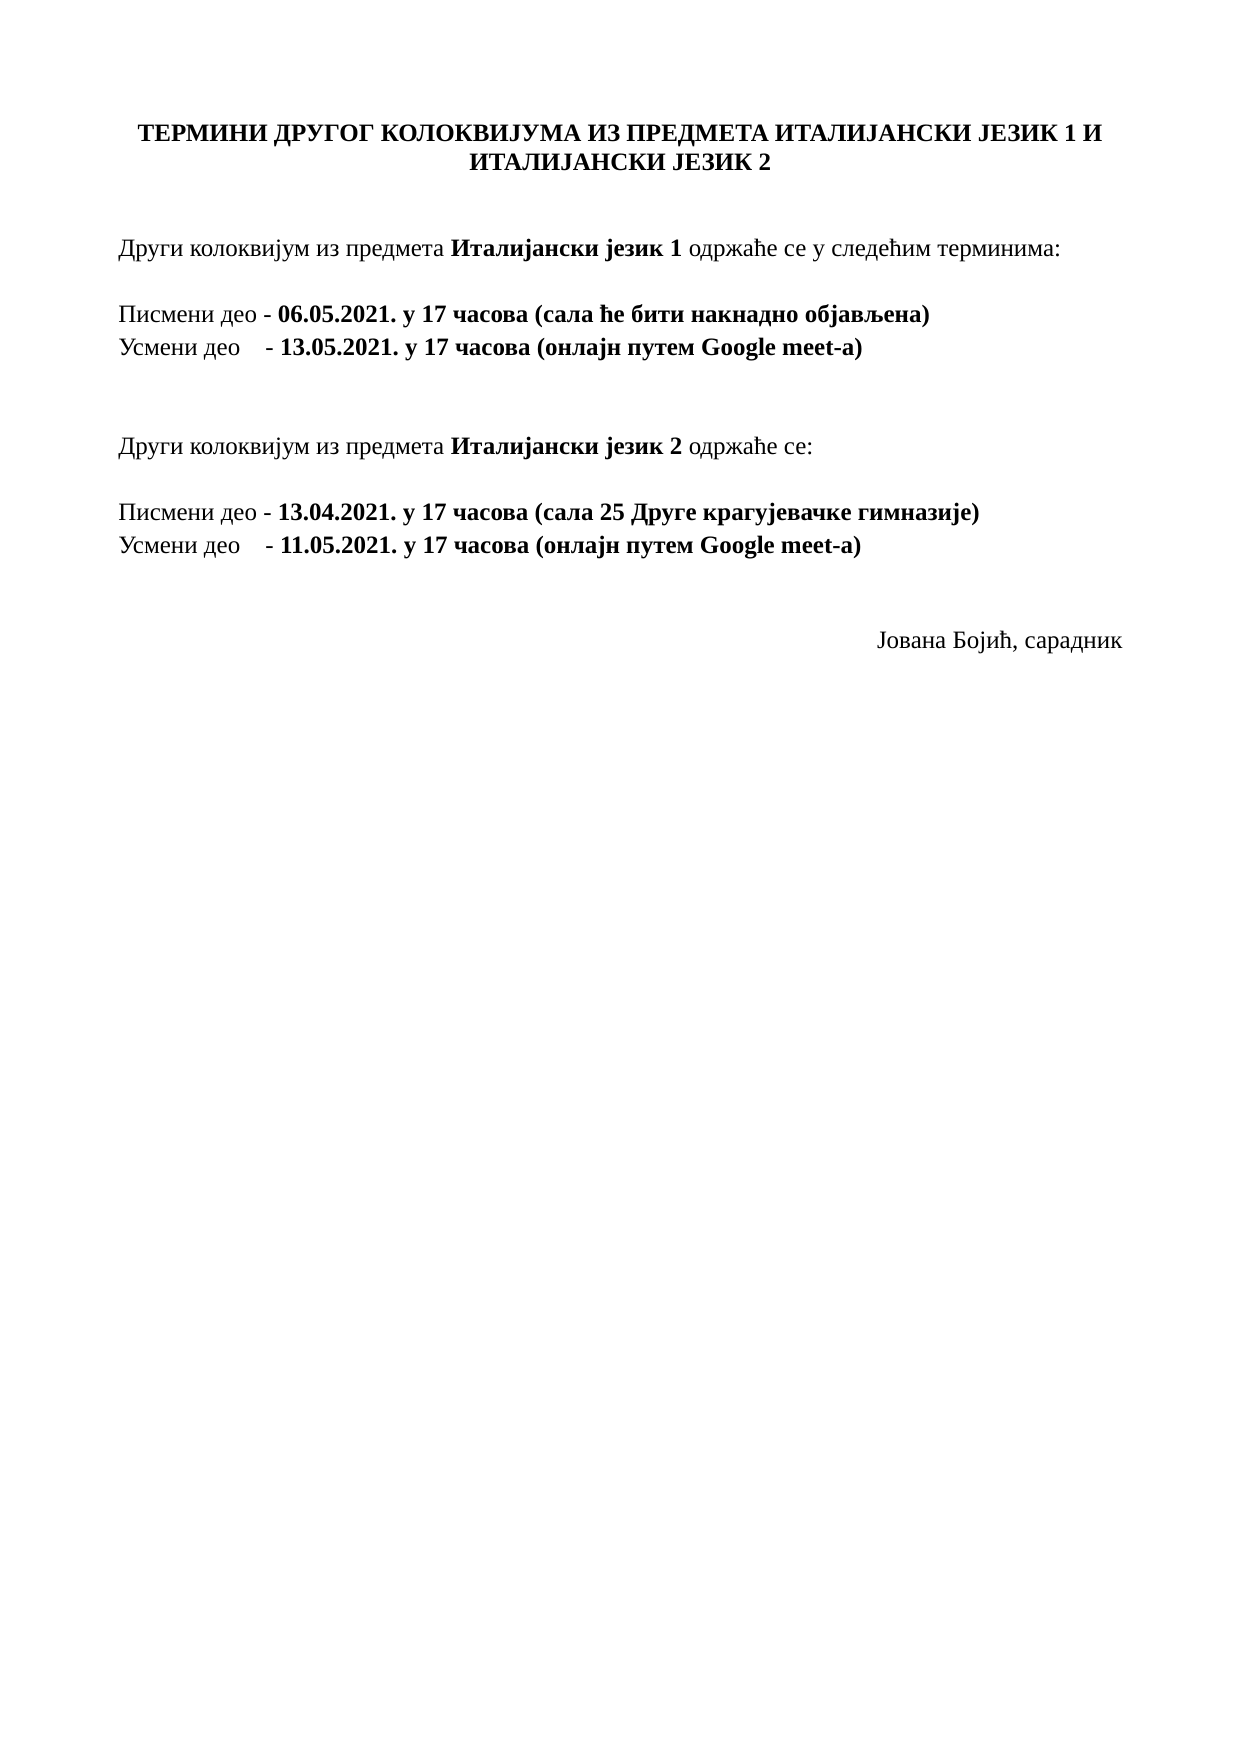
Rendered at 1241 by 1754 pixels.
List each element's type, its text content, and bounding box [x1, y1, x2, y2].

text Други колоквијум из предмета Италијански језик 1 одржаће се у следећим терминима: Писмени део - 06.05.2021. у 17 часова (сала ће бити накнадно објављена) Усмени део - 13.05.2021. у 17 часова (онлајн путем Google meet-a) [118, 233, 1122, 394]
text Други колоквијум из предмета Италијански језик 2 одржаће се: Писмени део - 13.04.2021. у 17 часова (салa 25 Другe крагујевачкe гимназијe) Усмени део - 11.05.2021. у 17 часова (онлајн путем Google meet-a) [118, 431, 1122, 592]
text Јована Бојић, сарадник [118, 625, 1122, 654]
text ТЕРМИНИ ДРУГОГ КОЛОКВИЈУМА ИЗ ПРЕДМЕТА ИТАЛИЈАНСКИ ЈЕЗИК 1 И ИТАЛИЈАНСКИ ЈЕЗИК 2 [118, 118, 1122, 176]
